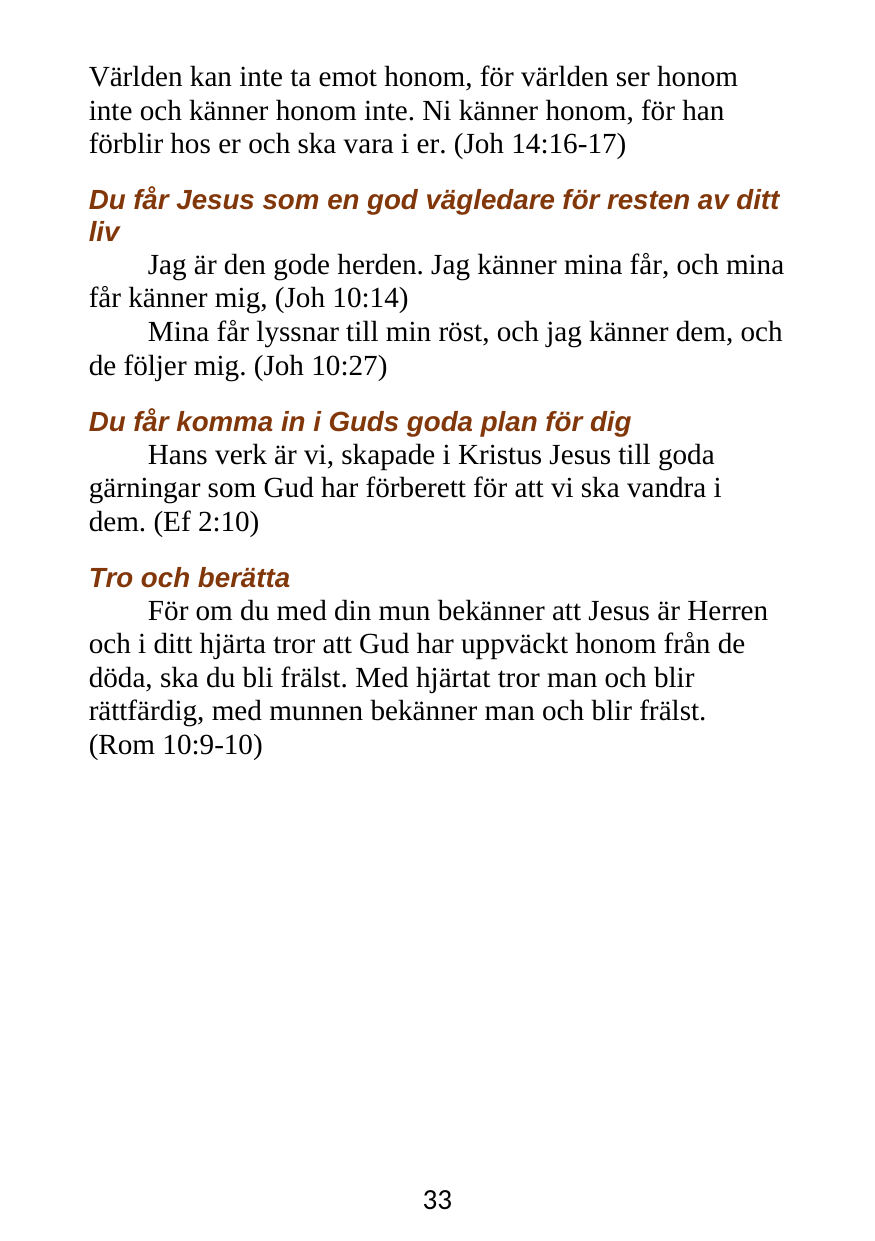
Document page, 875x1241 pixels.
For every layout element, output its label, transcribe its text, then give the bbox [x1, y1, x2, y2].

text Världen kan inte ta emot honom, för världen ser honom inte och känner honom inte. Ni känner honom, för han förblir hos er och ska vara i er. (Joh 14:16-17) [88, 59, 786, 160]
subtitle Du får komma in i Guds goda plan för dig [88, 405, 786, 437]
text ‭Jag är den gode herden. Jag känner mina får, och mina får känner mig, (Joh 10:14) [88, 247, 786, 314]
subtitle Tro och berätta [88, 561, 786, 593]
subtitle Du får Jesus som en god vägledare för resten av ditt liv [88, 183, 786, 247]
text För om du med din mun bekänner att Jesus är Herren och i ditt hjärta tror att Gud har uppväckt honom från de döda, ska du bli frälst. Med hjärtat tror man och blir rättfärdig, med munnen bekänner man och blir frälst. (Rom 10:9-10) [88, 593, 786, 761]
text ‭Mina får lyssnar till min röst, och jag känner dem, och de följer mig. (Joh 10:27) [88, 314, 786, 381]
text ‭Hans verk är vi, skapade i Kristus Jesus till goda gärningar som Gud har förberett för att vi ska vandra i dem. (Ef 2:10) [88, 437, 786, 537]
